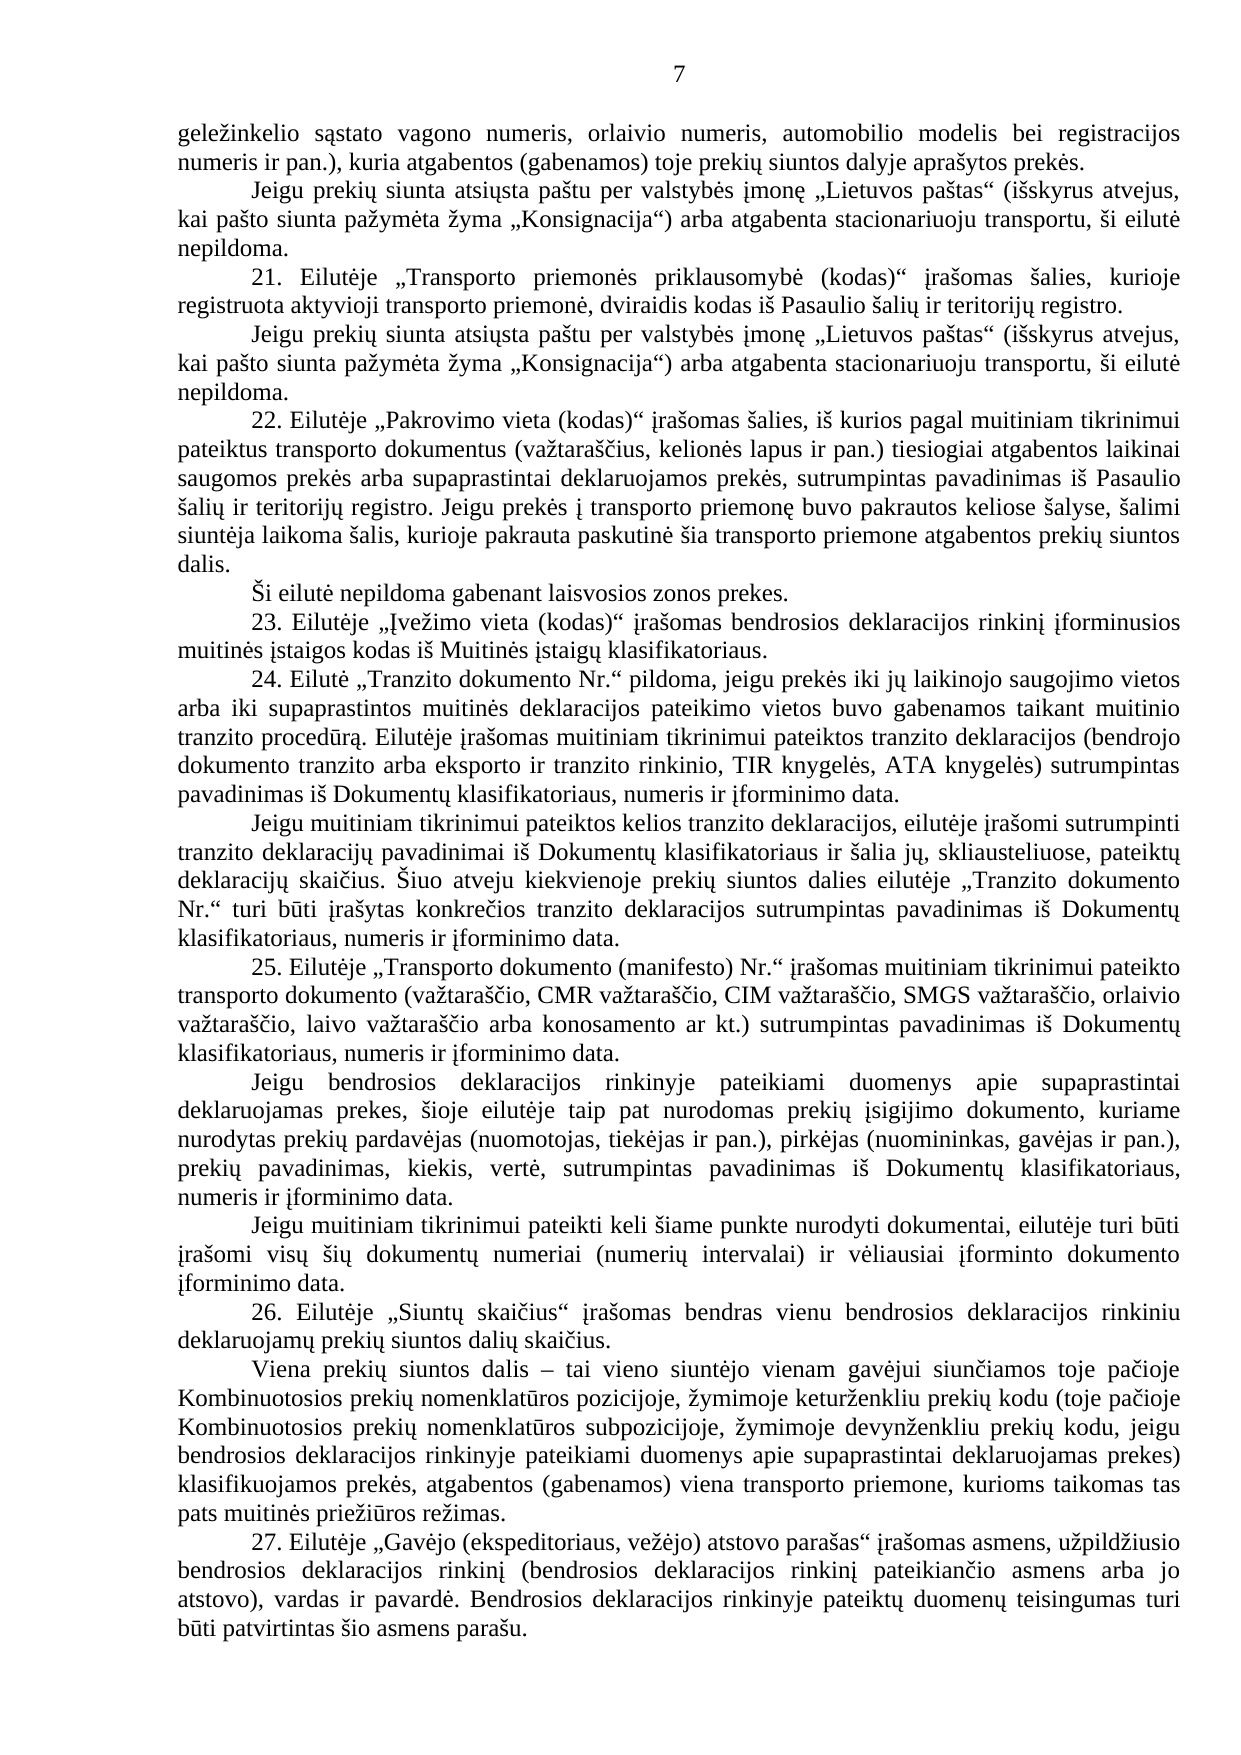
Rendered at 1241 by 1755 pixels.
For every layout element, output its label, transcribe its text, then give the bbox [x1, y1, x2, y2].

text Jeigu bendrosios deklaracijos rinkinyje pateikiami duomenys apie supaprastintai deklaruojamas prekes, šioje eilutėje taip pat nurodomas prekių įsigijimo dokumento, kuriame nurodytas prekių pardavėjas (nuomotojas, tiekėjas ir pan.), pirkėjas (nuomininkas, gavėjas ir pan.), prekių pavadinimas, kiekis, vertė, sutrumpintas pavadinimas iš Dokumentų klasifikatoriaus, numeris ir įforminimo data. [177, 1067, 1181, 1211]
text 21. Eilutėje „Transporto priemonės priklausomybė (kodas)“ įrašomas šalies, kurioje registruota aktyvioji transporto priemonė, dviraidis kodas iš Pasaulio šalių ir teritorijų registro. [177, 262, 1181, 319]
text 22. Eilutėje „Pakrovimo vieta (kodas)“ įrašomas šalies, iš kurios pagal muitiniam tikrinimui pateiktus transporto dokumentus (važtaraščius, kelionės lapus ir pan.) tiesiogiai atgabentos laikinai saugomos prekės arba supaprastintai deklaruojamos prekės, sutrumpintas pavadinimas iš Pasaulio šalių ir teritorijų registro. Jeigu prekės į transporto priemonę buvo pakrautos keliose šalyse, šalimi siuntėja laikoma šalis, kurioje pakrauta paskutinė šia transporto priemone atgabentos prekių siuntos dalis. [177, 406, 1181, 578]
text 27. Eilutėje „Gavėjo (ekspeditoriaus, vežėjo) atstovo parašas“ įrašomas asmens, užpildžiusio bendrosios deklaracijos rinkinį (bendrosios deklaracijos rinkinį pateikiančio asmens arba jo atstovo), vardas ir pavardė. Bendrosios deklaracijos rinkinyje pateiktų duomenų teisingumas turi būti patvirtintas šio asmens parašu. [177, 1527, 1181, 1642]
text Ši eilutė nepildoma gabenant laisvosios zonos prekes. [177, 578, 1181, 607]
text 25. Eilutėje „Transporto dokumento (manifesto) Nr.“ įrašomas muitiniam tikrinimui pateikto transporto dokumento (važtaraščio, CMR važtaraščio, CIM važtaraščio, SMGS važtaraščio, orlaivio važtaraščio, laivo važtaraščio arba konosamento ar kt.) sutrumpintas pavadinimas iš Dokumentų klasifikatoriaus, numeris ir įforminimo data. [177, 952, 1181, 1067]
text geležinkelio sąstato vagono numeris, orlaivio numeris, automobilio modelis bei registracijos numeris ir pan.), kuria atgabentos (gabenamos) toje prekių siuntos dalyje aprašytos prekės. [177, 118, 1181, 176]
text 23. Eilutėje „Įvežimo vieta (kodas)“ įrašomas bendrosios deklaracijos rinkinį įforminusios muitinės įstaigos kodas iš Muitinės įstaigų klasifikatoriaus. [177, 607, 1181, 664]
text Viena prekių siuntos dalis – tai vieno siuntėjo vienam gavėjui siunčiamos toje pačioje Kombinuotosios prekių nomenklatūros pozicijoje, žymimoje keturženkliu prekių kodu (toje pačioje Kombinuotosios prekių nomenklatūros subpozicijoje, žymimoje devynženkliu prekių kodu, jeigu bendrosios deklaracijos rinkinyje pateikiami duomenys apie supaprastintai deklaruojamas prekes) klasifikuojamos prekės, atgabentos (gabenamos) viena transporto priemone, kurioms taikomas tas pats muitinės priežiūros režimas. [177, 1354, 1181, 1527]
text 26. Eilutėje „Siuntų skaičius“ įrašomas bendras vienu bendrosios deklaracijos rinkiniu deklaruojamų prekių siuntos dalių skaičius. [177, 1297, 1181, 1354]
text Jeigu prekių siunta atsiųsta paštu per valstybės įmonę „Lietuvos paštas“ (išskyrus atvejus, kai pašto siunta pažymėta žyma „Konsignacija“) arba atgabenta stacionariuoju transportu, ši eilutė nepildoma. [177, 319, 1181, 406]
text Jeigu muitiniam tikrinimui pateiktos kelios tranzito deklaracijos, eilutėje įrašomi sutrumpinti tranzito deklaracijų pavadinimai iš Dokumentų klasifikatoriaus ir šalia jų, skliausteliuose, pateiktų deklaracijų skaičius. Šiuo atveju kiekvienoje prekių siuntos dalies eilutėje „Tranzito dokumento Nr.“ turi būti įrašytas konkrečios tranzito deklaracijos sutrumpintas pavadinimas iš Dokumentų klasifikatoriaus, numeris ir įforminimo data. [177, 808, 1181, 952]
text 24. Eilutė „Tranzito dokumento Nr.“ pildoma, jeigu prekės iki jų laikinojo saugojimo vietos arba iki supaprastintos muitinės deklaracijos pateikimo vietos buvo gabenamos taikant muitinio tranzito procedūrą. Eilutėje įrašomas muitiniam tikrinimui pateiktos tranzito deklaracijos (bendrojo dokumento tranzito arba eksporto ir tranzito rinkinio, TIR knygelės, ATA knygelės) sutrumpintas pavadinimas iš Dokumentų klasifikatoriaus, numeris ir įforminimo data. [177, 664, 1181, 808]
text Jeigu prekių siunta atsiųsta paštu per valstybės įmonę „Lietuvos paštas“ (išskyrus atvejus, kai pašto siunta pažymėta žyma „Konsignacija“) arba atgabenta stacionariuoju transportu, ši eilutė nepildoma. [177, 176, 1181, 262]
text Jeigu muitiniam tikrinimui pateikti keli šiame punkte nurodyti dokumentai, eilutėje turi būti įrašomi visų šių dokumentų numeriai (numerių intervalai) ir vėliausiai įforminto dokumento įforminimo data. [177, 1211, 1181, 1297]
